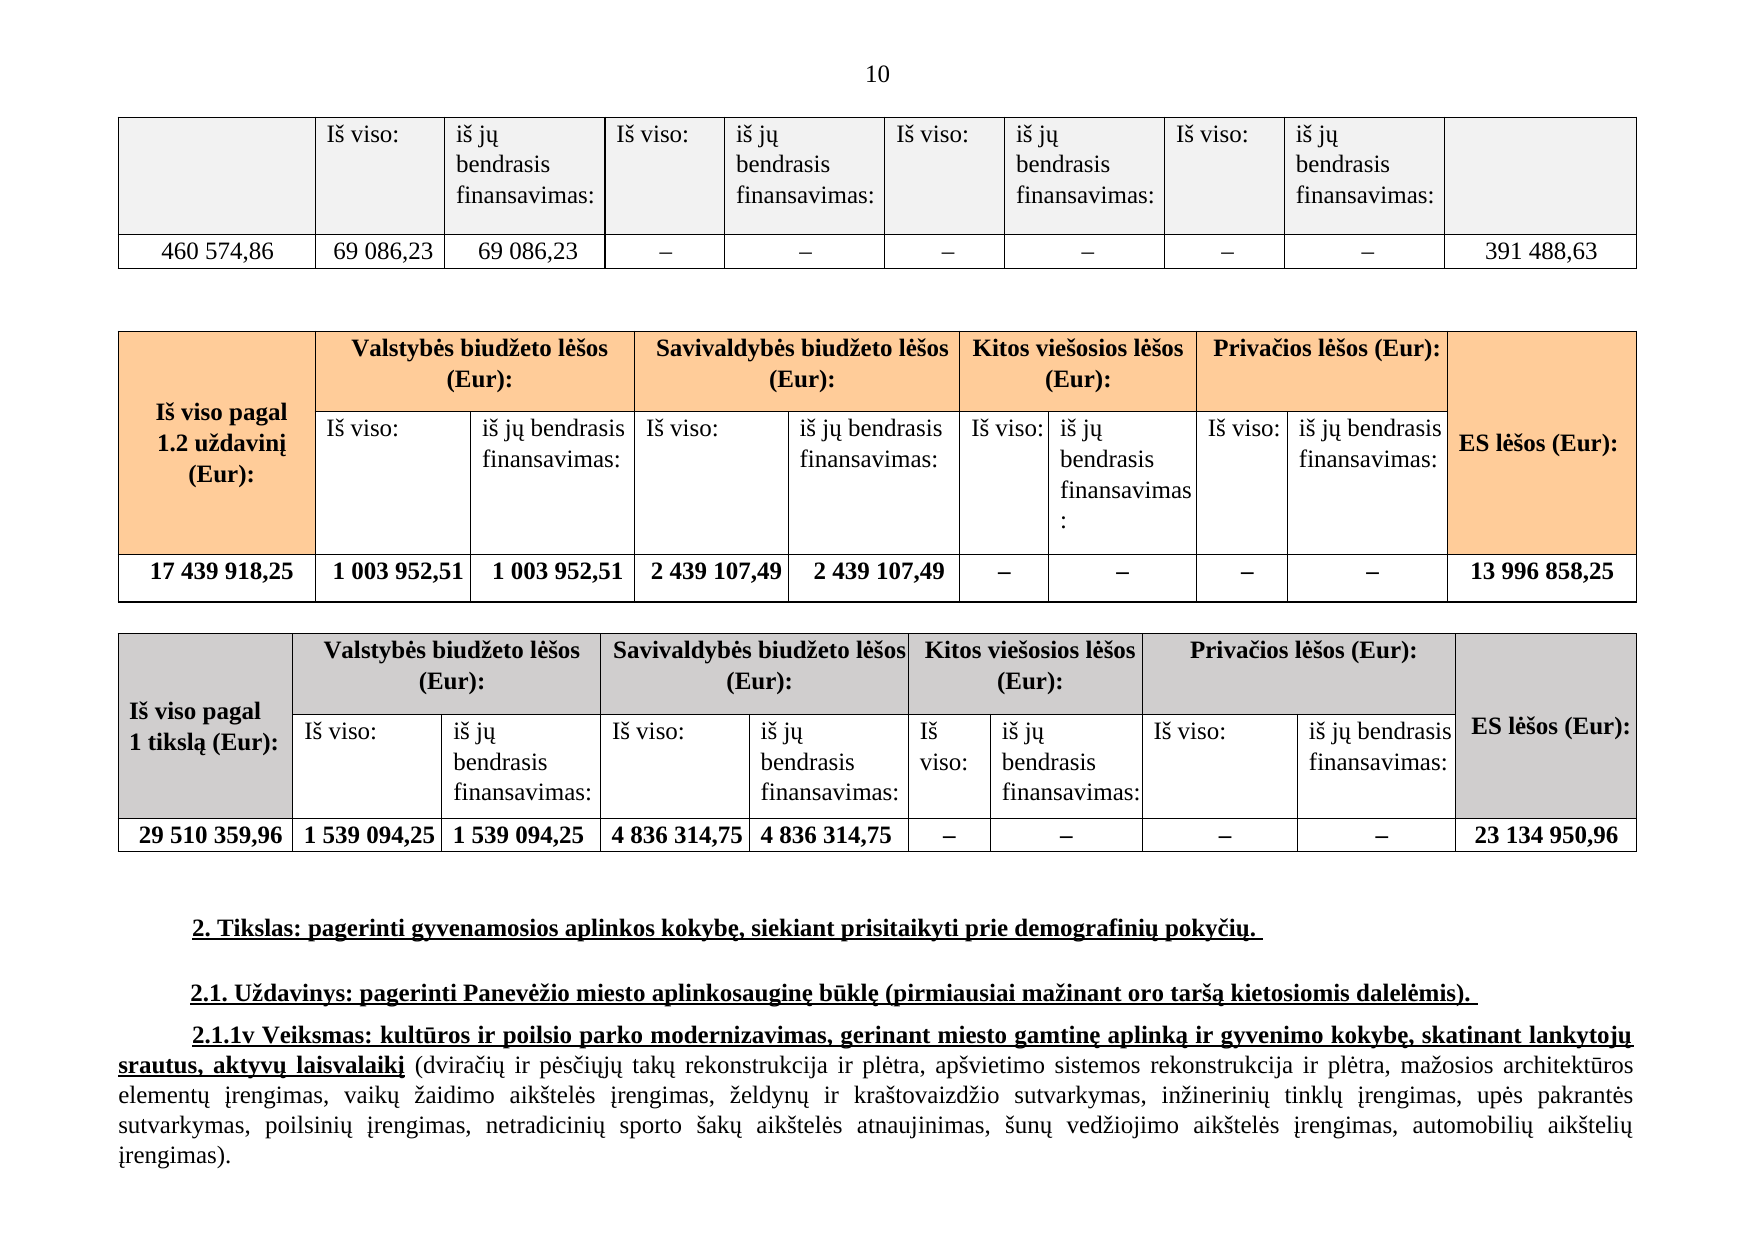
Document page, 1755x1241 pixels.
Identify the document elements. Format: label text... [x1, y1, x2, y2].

table_cell – [1288, 555, 1447, 601]
table_cell 391 488,63 [1445, 235, 1636, 268]
text 2. Tikslas: pagerinti gyvenamosios aplinkos kokybę, siekiant prisitaikyti prie demografinių pokyčių. [192, 913, 1636, 942]
table_header Savivaldybės biudžeto lėšos (Eur): [601, 634, 908, 714]
table_cell iš jų bendrasis finansavimas: [1285, 118, 1444, 234]
table_header ES lėšos (Eur): [1456, 634, 1636, 818]
table_cell 29 510 359,96 [119, 819, 292, 851]
table_cell 13 996 858,25 [1448, 555, 1636, 601]
table_cell Iš viso: [293, 715, 441, 818]
table_cell iš jų bendrasis finansavimas: [1288, 412, 1447, 554]
table_cell 69 086,23 [316, 235, 444, 268]
table_cell Iš viso: [601, 715, 749, 818]
table_cell 1 003 952,51 [471, 555, 634, 601]
table_cell 4 836 314,75 [601, 819, 749, 851]
table_cell – [1049, 555, 1196, 601]
table_cell – [1005, 235, 1164, 268]
table_cell – [960, 555, 1048, 601]
table_cell Iš viso: [960, 412, 1048, 554]
table_cell 4 836 314,75 [750, 819, 908, 851]
table_cell – [885, 235, 1004, 268]
table_cell Iš viso: [1197, 412, 1287, 554]
table_cell Iš viso: [885, 118, 1004, 234]
table_cell Iš viso: [909, 715, 990, 818]
table_cell 17 439 918,25 [119, 555, 315, 601]
table_cell iš jų bendrasis finansavimas: [991, 715, 1142, 818]
table_header Iš viso pagal 1 tikslą (Eur): [119, 634, 292, 818]
table_cell iš jų bendrasis finansavimas: [1049, 412, 1196, 554]
table_cell Iš viso: [606, 118, 724, 234]
table_cell iš jų bendrasis finansavimas: [789, 412, 959, 554]
table_cell – [991, 819, 1142, 851]
table_cell Iš viso: [316, 412, 470, 554]
table_header Savivaldybės biudžeto lėšos (Eur): [635, 332, 959, 411]
table_cell – [725, 235, 884, 268]
table_cell iš jų bendrasis finansavimas: [1298, 715, 1455, 818]
table_cell iš jų bendrasis finansavimas: [442, 715, 600, 818]
table_header Valstybės biudžeto lėšos (Eur): [293, 634, 600, 714]
table_cell – [1197, 555, 1287, 601]
table_cell – [1165, 235, 1284, 268]
subtitle 2.1. Uždavinys: pagerinti Panevėžio miesto aplinkosauginę būklę (pirmiausiai mažinant oro taršą kietosiomis dalelėmis). [190, 978, 1636, 1007]
table_header Kitos viešosios lėšos (Eur): [960, 332, 1196, 411]
table_header [119, 118, 315, 234]
table_cell 69 086,23 [445, 235, 604, 268]
table_header Valstybės biudžeto lėšos (Eur): [316, 332, 634, 411]
table_cell iš jų bendrasis finansavimas: [725, 118, 884, 234]
table_header Kitos viešosios lėšos (Eur): [909, 634, 1142, 714]
table_cell iš jų bendrasis finansavimas: [471, 412, 634, 554]
table_cell 1 003 952,51 [316, 555, 470, 601]
table_cell 1 539 094,25 [442, 819, 600, 851]
table_cell 460 574,86 [119, 235, 315, 268]
table_cell 23 134 950,96 [1456, 819, 1636, 851]
table_cell – [1143, 819, 1297, 851]
table_cell iš jų bendrasis finansavimas: [750, 715, 908, 818]
table_cell 1 539 094,25 [293, 819, 441, 851]
table_cell – [606, 235, 724, 268]
table_cell Iš viso: [316, 118, 444, 234]
table_header Iš viso pagal 1.2 uždavinį (Eur): [119, 332, 315, 554]
table_cell – [909, 819, 990, 851]
table_cell iš jų bendrasis finansavimas: [445, 118, 604, 234]
table_cell – [1298, 819, 1455, 851]
table_header [1445, 118, 1636, 234]
text 2.1.1v Veiksmas: kultūros ir poilsio parko modernizavimas, gerinant miesto gamtinę aplinką ir gyvenimo kokybę, skatinant lankytojų srautus, aktyvų laisvalaikį (dviračių ir pėsčiųjų takų rekonstrukcija ir plėtra, apšvietimo sistemos rekonstrukcija ir plėtra, mažosios architektūros elementų įrengimas, vaikų žaidimo aikštelės įrengimas, želdynų ir kraštovaizdžio sutvarkymas, inžinerinių tinklų įrengimas, upės pakrantės sutvarkymas, poilsinių įrengimas, netradicinių sporto šakų aikštelės atnaujinimas, šunų vedžiojimo aikštelės įrengimas, automobilių aikštelių įrengimas). [118, 1020, 1635, 1169]
table_cell Iš viso: [635, 412, 788, 554]
table_cell – [1285, 235, 1444, 268]
table_cell iš jų bendrasis finansavimas: [1005, 118, 1164, 234]
table_cell 2 439 107,49 [635, 555, 788, 601]
table_cell Iš viso: [1165, 118, 1284, 234]
table_cell Iš viso: [1143, 715, 1297, 818]
table_header Privačios lėšos (Eur): [1143, 634, 1455, 714]
table_header ES lėšos (Eur): [1448, 332, 1636, 554]
table_header Privačios lėšos (Eur): [1197, 332, 1447, 411]
table_cell 2 439 107,49 [789, 555, 959, 601]
